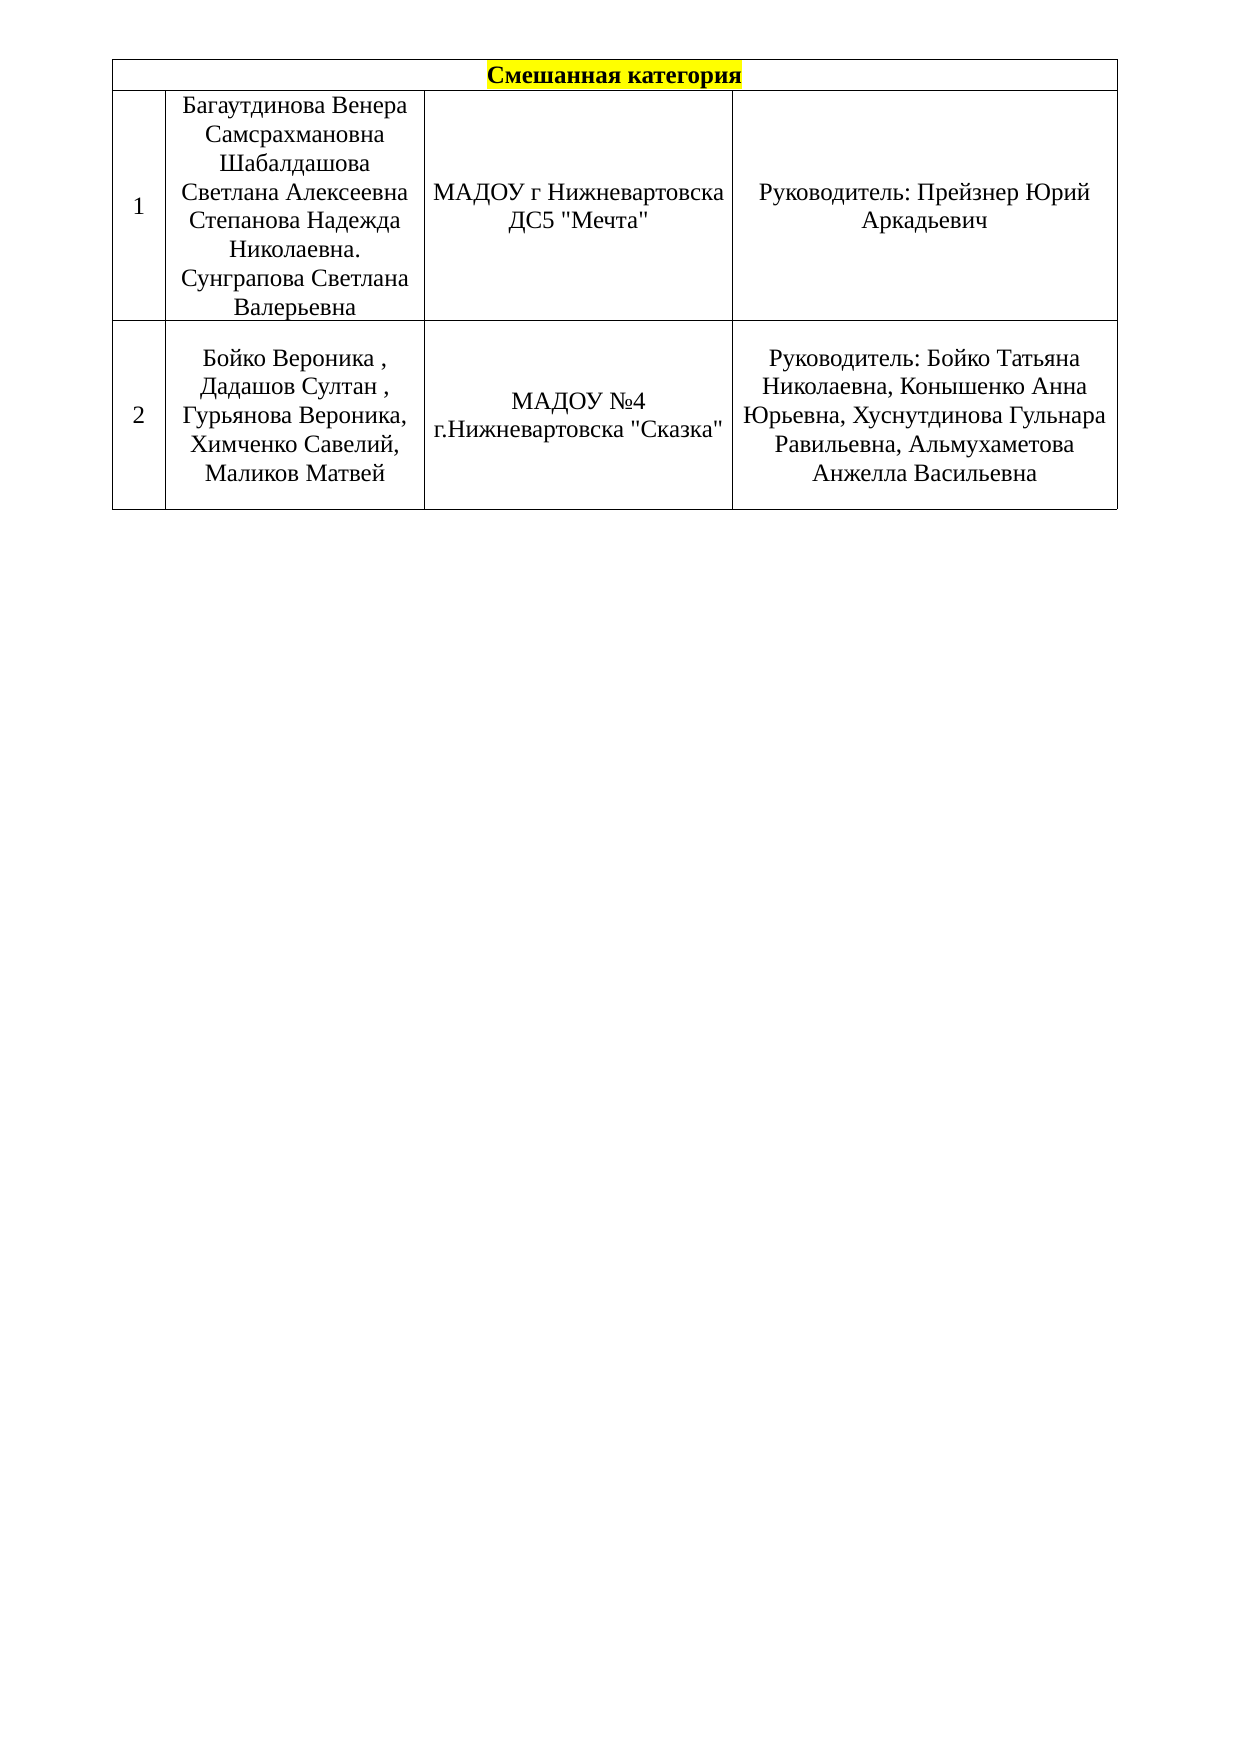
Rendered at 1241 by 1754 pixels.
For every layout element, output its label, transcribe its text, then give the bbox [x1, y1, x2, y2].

table_cell МАДОУ г Нижневартовска ДС5 "Мечта" [425, 91, 732, 320]
table_cell Смешанная категория [113, 60, 1117, 90]
table_cell 2 [113, 321, 165, 508]
table_cell Бойко Вероника , Дадашов Султан , Гурьянова Вероника, Химченко Савелий, Маликов Матвей [166, 321, 424, 508]
table_cell Руководитель: Бойко Татьяна Николаевна, Конышенко Анна Юрьевна, Хуснутдинова Гульнара Равильевна, Альмухаметова Анжелла Васильевна [733, 321, 1117, 508]
table_cell Багаутдинова Венера Самсрахмановна Шабалдашова Светлана Алексеевна Степанова Надежда Николаевна. Сунграпова Светлана Валерьевна [166, 91, 424, 320]
table_cell Руководитель: Прейзнер Юрий Аркадьевич [733, 91, 1117, 320]
table_cell 1 [113, 91, 165, 320]
table_cell МАДОУ №4 г.Нижневартовска "Сказка" [425, 321, 732, 508]
